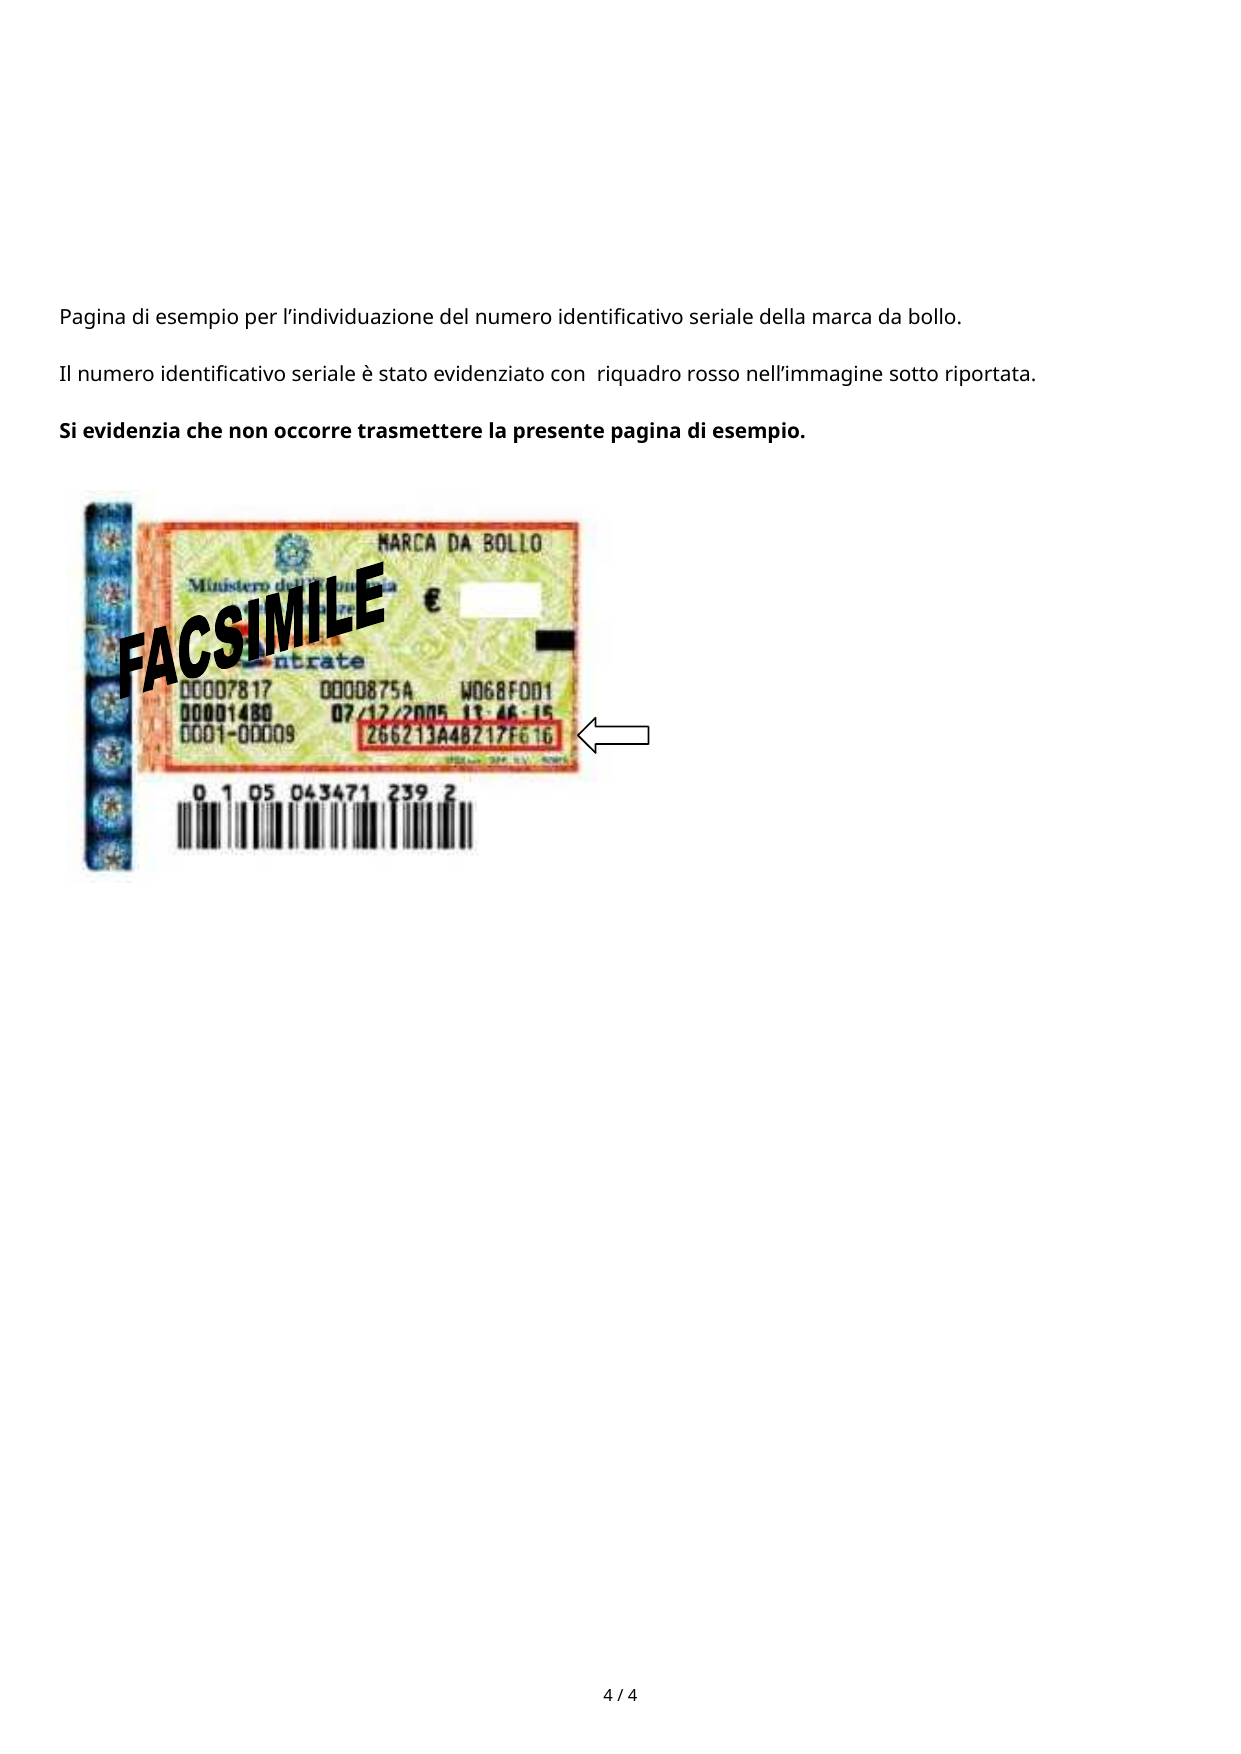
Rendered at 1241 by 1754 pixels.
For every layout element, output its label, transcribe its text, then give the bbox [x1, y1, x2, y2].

text Il numero identificativo seriale è stato evidenziato con riquadro rosso nell’immagine sotto riportata. [59, 359, 1181, 388]
text Si evidenzia che non occorre trasmettere la presente pagina di esempio. [59, 416, 1181, 445]
text Pagina di esempio per l’individuazione del numero identificativo seriale della marca da bollo. [59, 302, 1181, 331]
